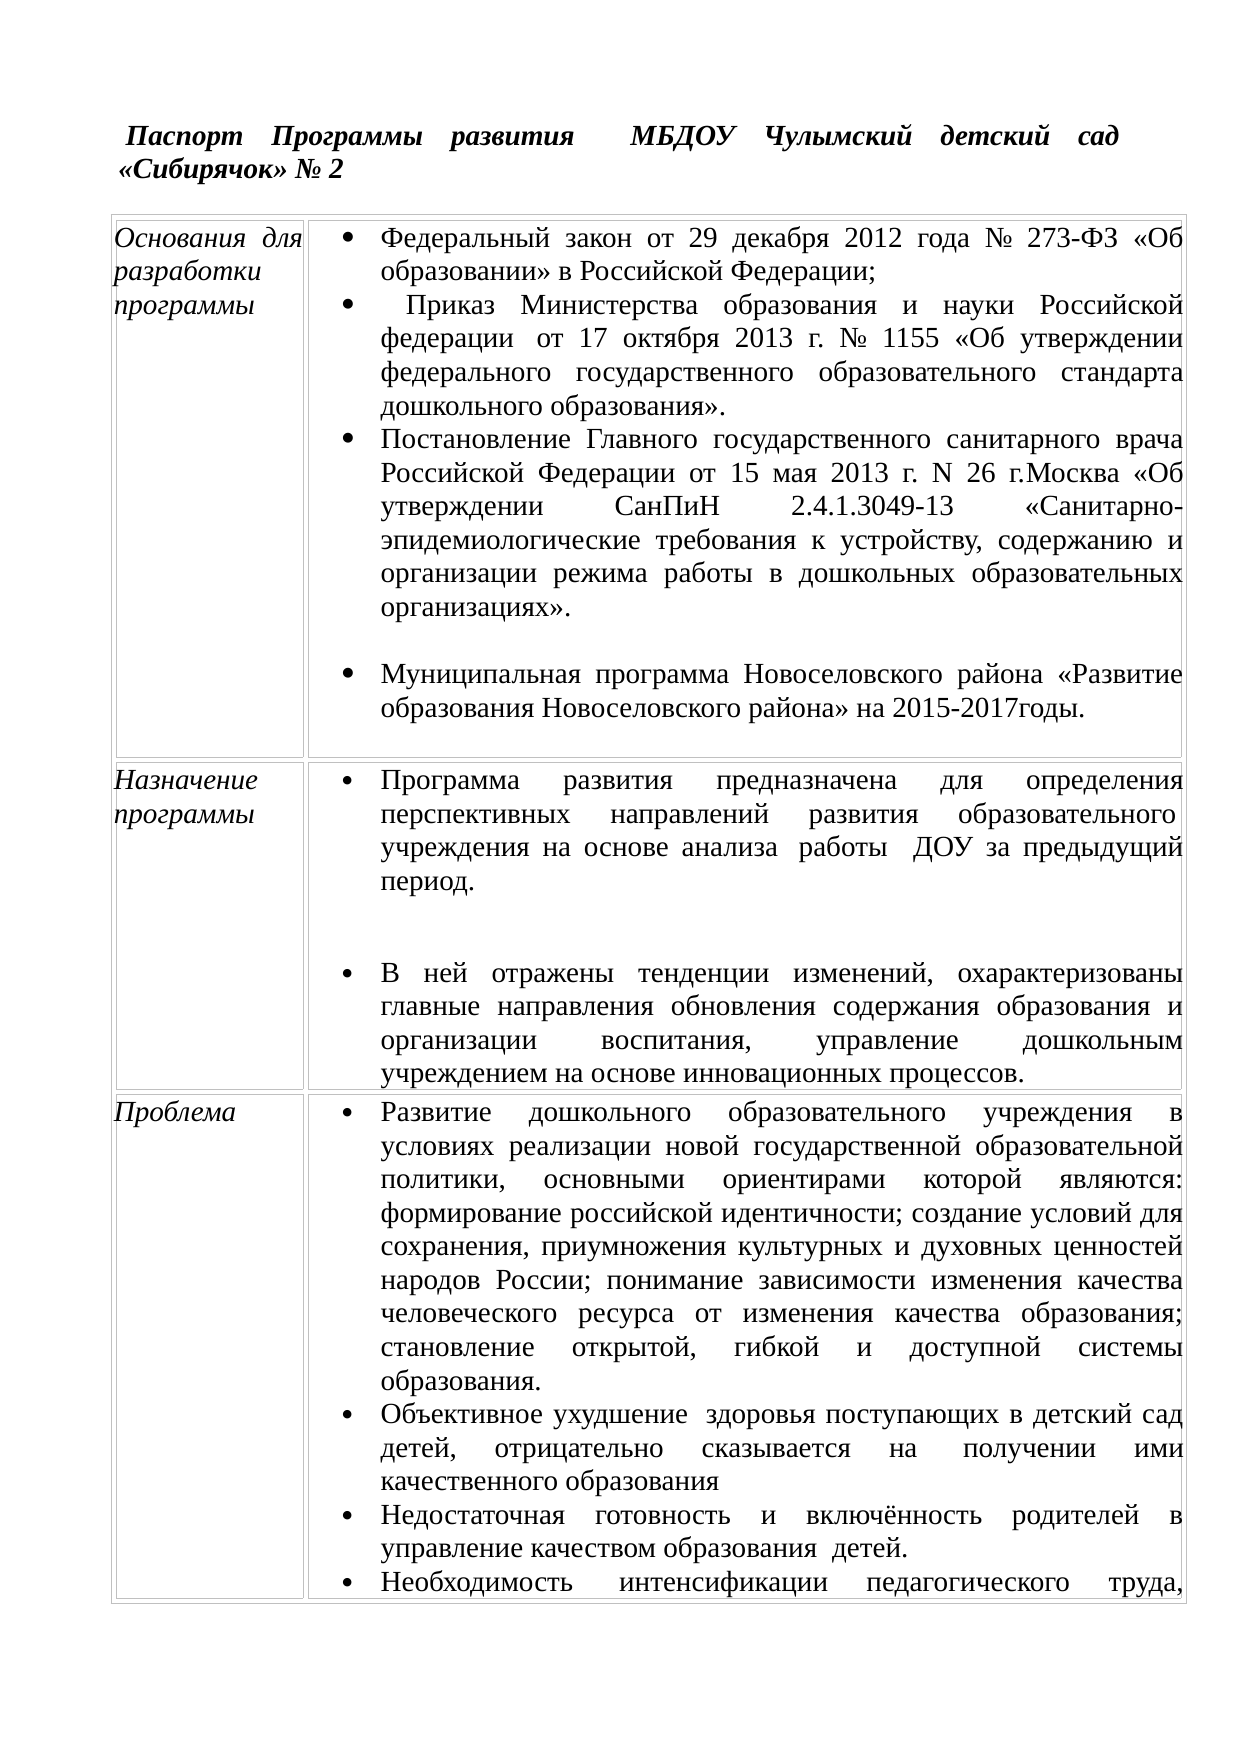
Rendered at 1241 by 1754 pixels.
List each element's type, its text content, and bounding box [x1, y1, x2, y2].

text Паспорт Программы развития МБДОУ Чулымский детский сад «Сибирячок» № 2 [118, 118, 1122, 185]
table_cell Развитие дошкольного образовательного учреждения в условиях реализации новой государственной образовательной политики, основными ориентирами которой являются: формирование российской идентичности; создание условий для сохранения, приумножения культурных и духовных ценностей народов России; понимание зависимости изменения качества человеческого ресурса от изменения качества образования; становление открытой, гибкой и доступной системы образования. Объективное ухудшение здоровья поступающих в детский сад детей, отрицательно сказывается на получении ими качественного образования Недостаточная готовность и включённость родителей в управление качеством образования детей. Необходимость интенсификации педагогического труда, повышение его качества и результативности педагогов к применению современных образовательных технологий. [305, 1089, 1184, 1597]
table_cell Развитие дошкольного образовательного учреждения в условиях реализации новой государственной образовательной политики, основными ориентирами которой являются: формирование российской идентичности; создание условий для сохранения, приумножения культурных и духовных ценностей народов России; понимание зависимости изменения качества человеческого ресурса от изменения качества образования; становление открытой, гибкой и доступной системы образования. Объективное ухудшение здоровья поступающих в детский сад детей, отрицательно сказывается на получении ими качественного образования Недостаточная готовность и включённость родителей в управление качеством образования детей. Необходимость интенсификации педагогического труда, повышение его качества и результативности педагогов к применению современных образовательных технологий. [309, 1095, 1181, 1597]
table_cell Назначение программы [114, 757, 305, 1089]
table_header Федеральный закон от 29 декабря 2012 года № 273-ФЗ «Об образовании» в Российской Федерации; Приказ Министерства образования и науки Российской федерации от 17 октября 2013 г. № 1155 «Об утверждении федерального государственного образовательного стандарта дошкольного образования». Постановление Главного государственного санитарного врача Российской Федерации от 15 мая 2013 г. N 26 г.Москва «Об утверждении СанПиН 2.4.1.3049-13 «Санитарно-эпидемиологические требования к устройству, содержанию и организации режима работы в дошкольных образовательных организациях». Муниципальная программа Новоселовского района «Развитие образования Новоселовского района» на 2015-2017годы. [305, 215, 1184, 757]
table_cell Проблема [114, 1089, 305, 1597]
table_cell Программа развития предназначена для определения перспективных направлений развития образовательного учреждения на основе анализа работы ДОУ за предыдущий период. В ней отражены тенденции изменений, охарактеризованы главные направления обновления содержания образования и организации воспитания, управление дошкольным учреждением на основе инновационных процессов. [305, 757, 1184, 1089]
table_header Основания для разработки программы [114, 215, 305, 757]
